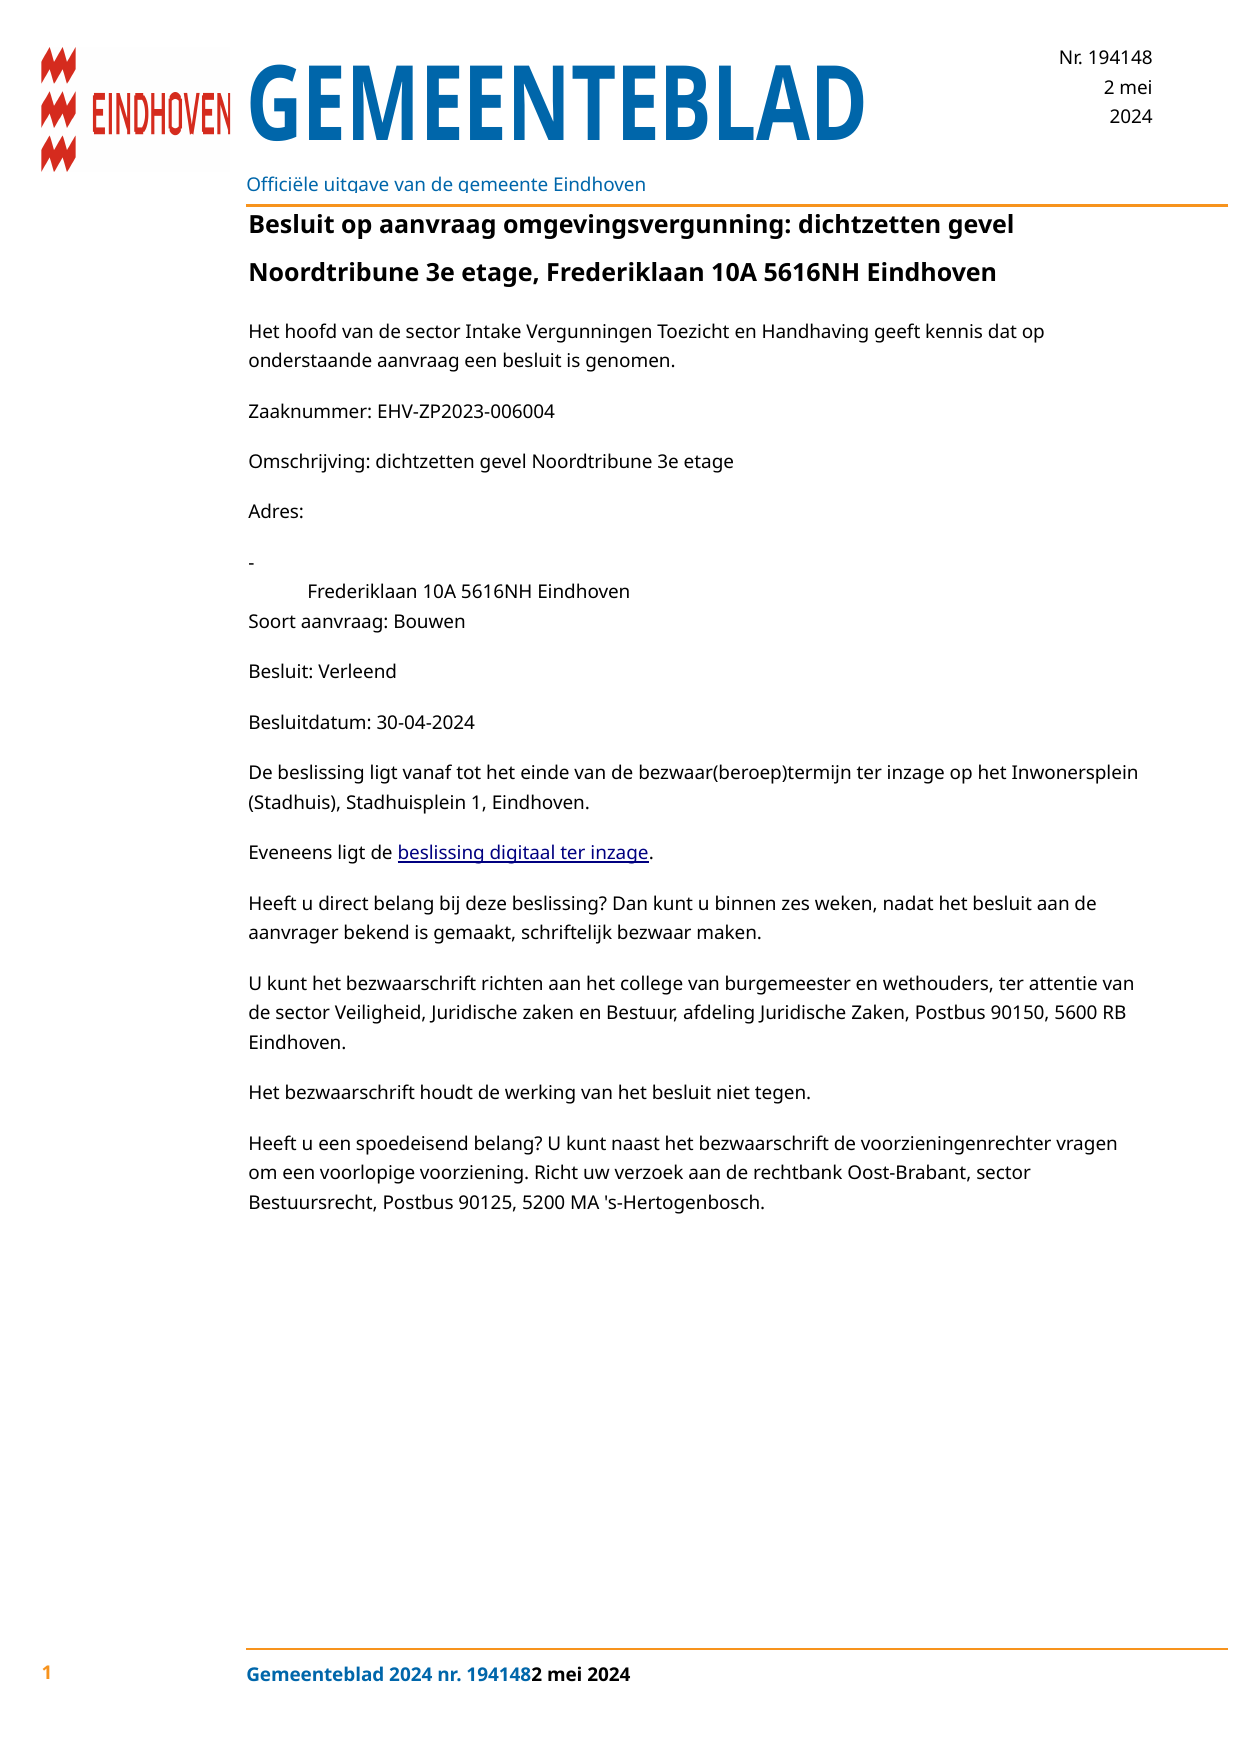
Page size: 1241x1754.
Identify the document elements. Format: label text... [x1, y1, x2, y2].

text Eveneens ligt de beslissing digitaal ter inzage. [248, 839, 1152, 865]
text U kunt het bezwaarschrift richten aan het college van burgemeester en wethouders, ter attentie van de sector Veiligheid, Juridische zaken en Bestuur, afdeling Juridische Zaken, Postbus 90150, 5600 RB Eindhoven. [248, 970, 1152, 1055]
text Adres: [248, 499, 1152, 524]
text Het bezwaarschrift houdt de werking van het besluit niet tegen. [248, 1079, 1152, 1105]
text Besluit op aanvraag omgevingsvergunning: dichtzetten gevel Noordtribune 3e etage, Frederiklaan 10A 5616NH Eindhoven [248, 207, 1152, 288]
text Omschrijving: dichtzetten gevel Noordtribune 3e etage [248, 448, 1152, 474]
text De beslissing ligt vanaf tot het einde van de bezwaar(beroep)termijn ter inzage op het Inwonersplein (Stadhuis), Stadhuisplein 1, Eindhoven. [248, 759, 1152, 815]
text Besluitdatum: 30-04-2024 [248, 709, 1152, 735]
text Het hoofd van de sector Intake Vergunningen Toezicht en Handhaving geeft kennis dat op onderstaande aanvraag een besluit is genomen. [248, 318, 1152, 373]
text Zaaknummer: EHV-ZP2023-006004 [248, 398, 1152, 424]
text Heeft u direct belang bij deze beslissing? Dan kunt u binnen zes weken, nadat het besluit aan de aanvrager bekend is gemaakt, schriftelijk bezwaar maken. [248, 890, 1152, 945]
text Heeft u een spoedeisend belang? U kunt naast het bezwaarschrift de voorzieningenrechter vragen om een voorlopige voorziening. Richt uw verzoek aan de rechtbank Oost-Brabant, sector Bestuursrecht, Postbus 90125, 5200 MA 's-Hertogenbosch. [248, 1130, 1152, 1215]
picture [41, 47, 231, 172]
list Frederiklaan 10A 5616NH Eindhoven [248, 579, 1152, 604]
text Besluit: Verleend [248, 659, 1152, 684]
text Soort aanvraag: Bouwen [248, 608, 1152, 634]
